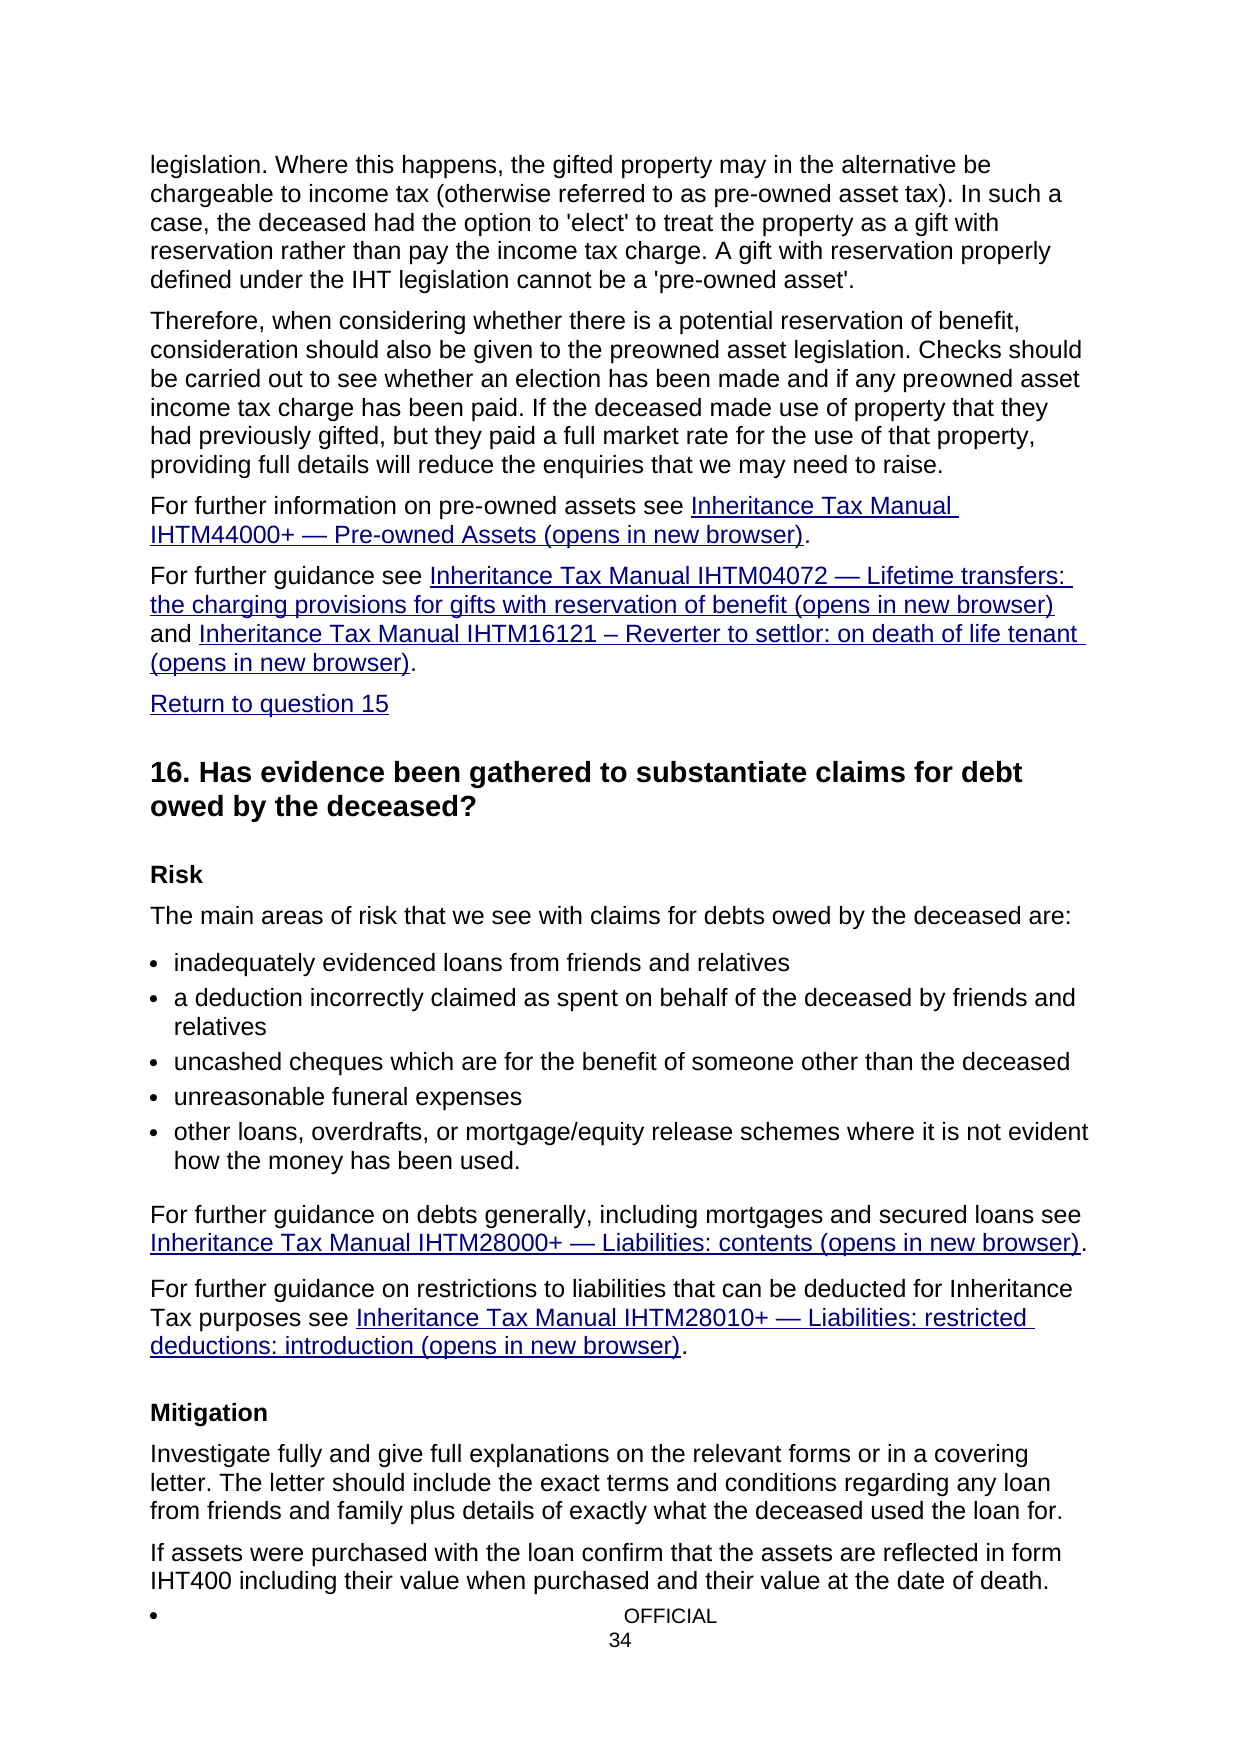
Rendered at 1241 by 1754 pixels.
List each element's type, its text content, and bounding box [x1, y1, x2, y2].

subtitle Risk [150, 859, 1090, 888]
subtitle Mitigation [150, 1397, 1090, 1426]
text Return to question 15 [150, 689, 1090, 717]
text The main areas of risk that we see with claims for debts owed by the deceased are: [150, 901, 1090, 929]
list unreasonable funeral expenses [150, 1082, 1090, 1111]
list other loans, overdrafts, or mortgage/equity release schemes where it is not evident how the money has been used. [150, 1117, 1090, 1174]
list inadequately evidenced loans from friends and relatives [150, 948, 1090, 977]
text Therefore, when considering whether there is a potential reservation of benefit, consideration should also be given to the pre­owned asset legislation. Checks should be carried out to see whether an election has been made and if any pre­owned asset income tax charge has been paid. If the deceased made use of property that they had previously gifted, but they paid a full market rate for the use of that property, providing full details will reduce the enquiries that we may need to raise. [150, 306, 1090, 479]
text If assets were purchased with the loan confirm that the assets are reflected in form IHT400 including their value when purchased and their value at the date of death. [150, 1537, 1090, 1595]
text For further guidance on restrictions to liabilities that can be deducted for Inheritance Tax purposes see Inheritance Tax Manual IHTM28010+ — Liabilities: restricted deductions: introduction (opens in new browser). [150, 1274, 1090, 1360]
list uncashed cheques which are for the benefit of someone other than the deceased [150, 1047, 1090, 1076]
text For further guidance see Inheritance Tax Manual IHTM04072 — Lifetime transfers: the charging provisions for gifts with reservation of benefit (opens in new browser) and Inheritance Tax Manual IHTM16121 – Reverter to settlor: on death of life tenant (opens in new browser). [150, 561, 1090, 676]
text For further information on pre-­owned assets see Inheritance Tax Manual IHTM44000+ — Pre-owned Assets (opens in new browser). [150, 491, 1090, 549]
text For further guidance on debts generally, including mortgages and secured loans see Inheritance Tax Manual IHTM28000+ — Liabilities: contents (opens in new browser). [150, 1199, 1090, 1257]
text Investigate fully and give full explanations on the relevant forms or in a covering letter. The letter should include the exact terms and conditions regarding any loan from friends and family plus details of exactly what the deceased used the loan for. [150, 1439, 1090, 1525]
text legislation. Where this happens, the gifted property may in the alternative be chargeable to income tax (otherwise referred to as pre-owned asset tax). In such a case, the deceased had the option to 'elect' to treat the property as a gift with reservation rather than pay the income tax charge. A gift with reservation properly defined under the IHT legislation cannot be a 'pre-owned asset'. [150, 150, 1090, 294]
list a deduction incorrectly claimed as spent on behalf of the deceased by friends and relatives [150, 983, 1090, 1041]
subtitle 16. Has evidence been gathered to substantiate claims for debt owed by the deceased? [150, 755, 1090, 822]
